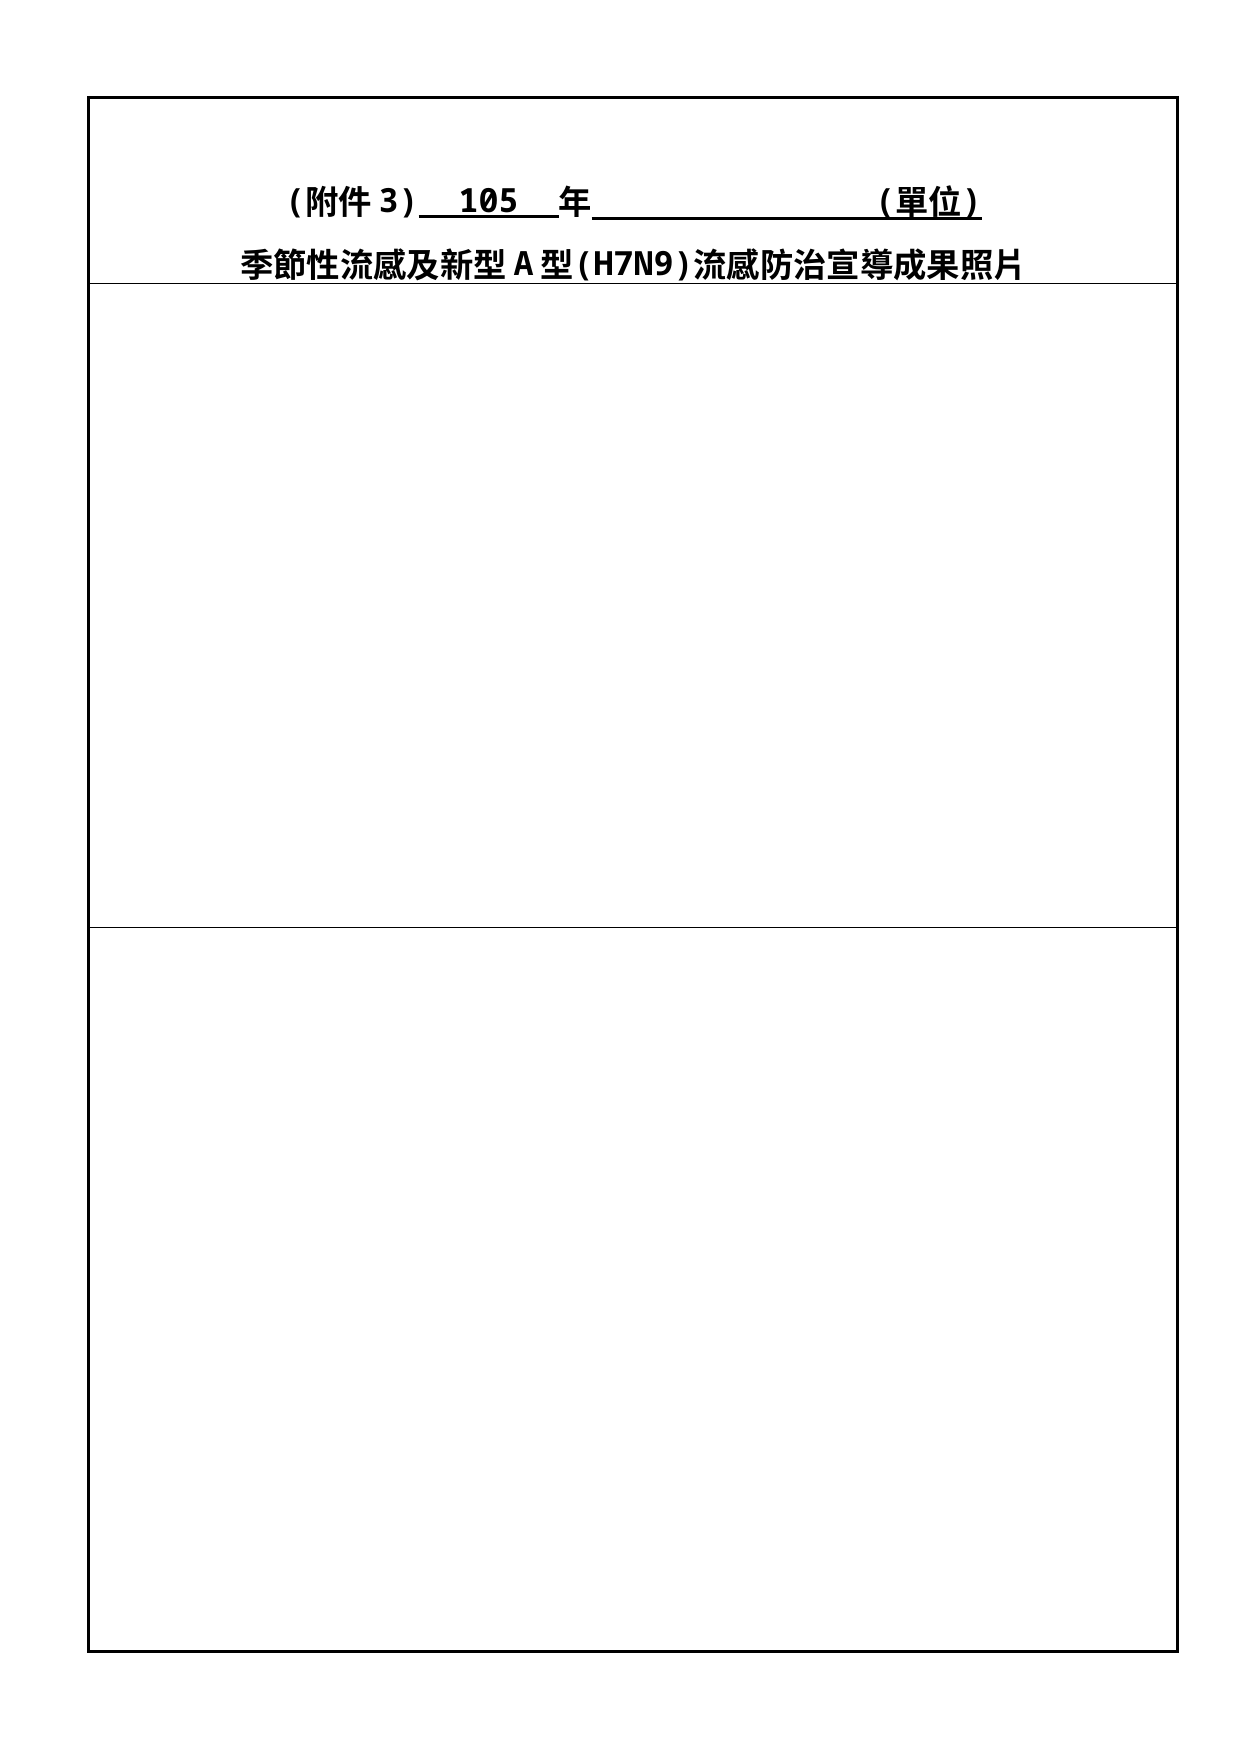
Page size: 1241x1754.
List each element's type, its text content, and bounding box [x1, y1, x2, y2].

table_header (附件3) 105 年 (單位) 季節性流感及新型A型(H7N9)流感防治宣導成果照片 [90, 99, 1176, 283]
table_cell [90, 928, 1176, 1649]
table_cell [90, 284, 1176, 927]
